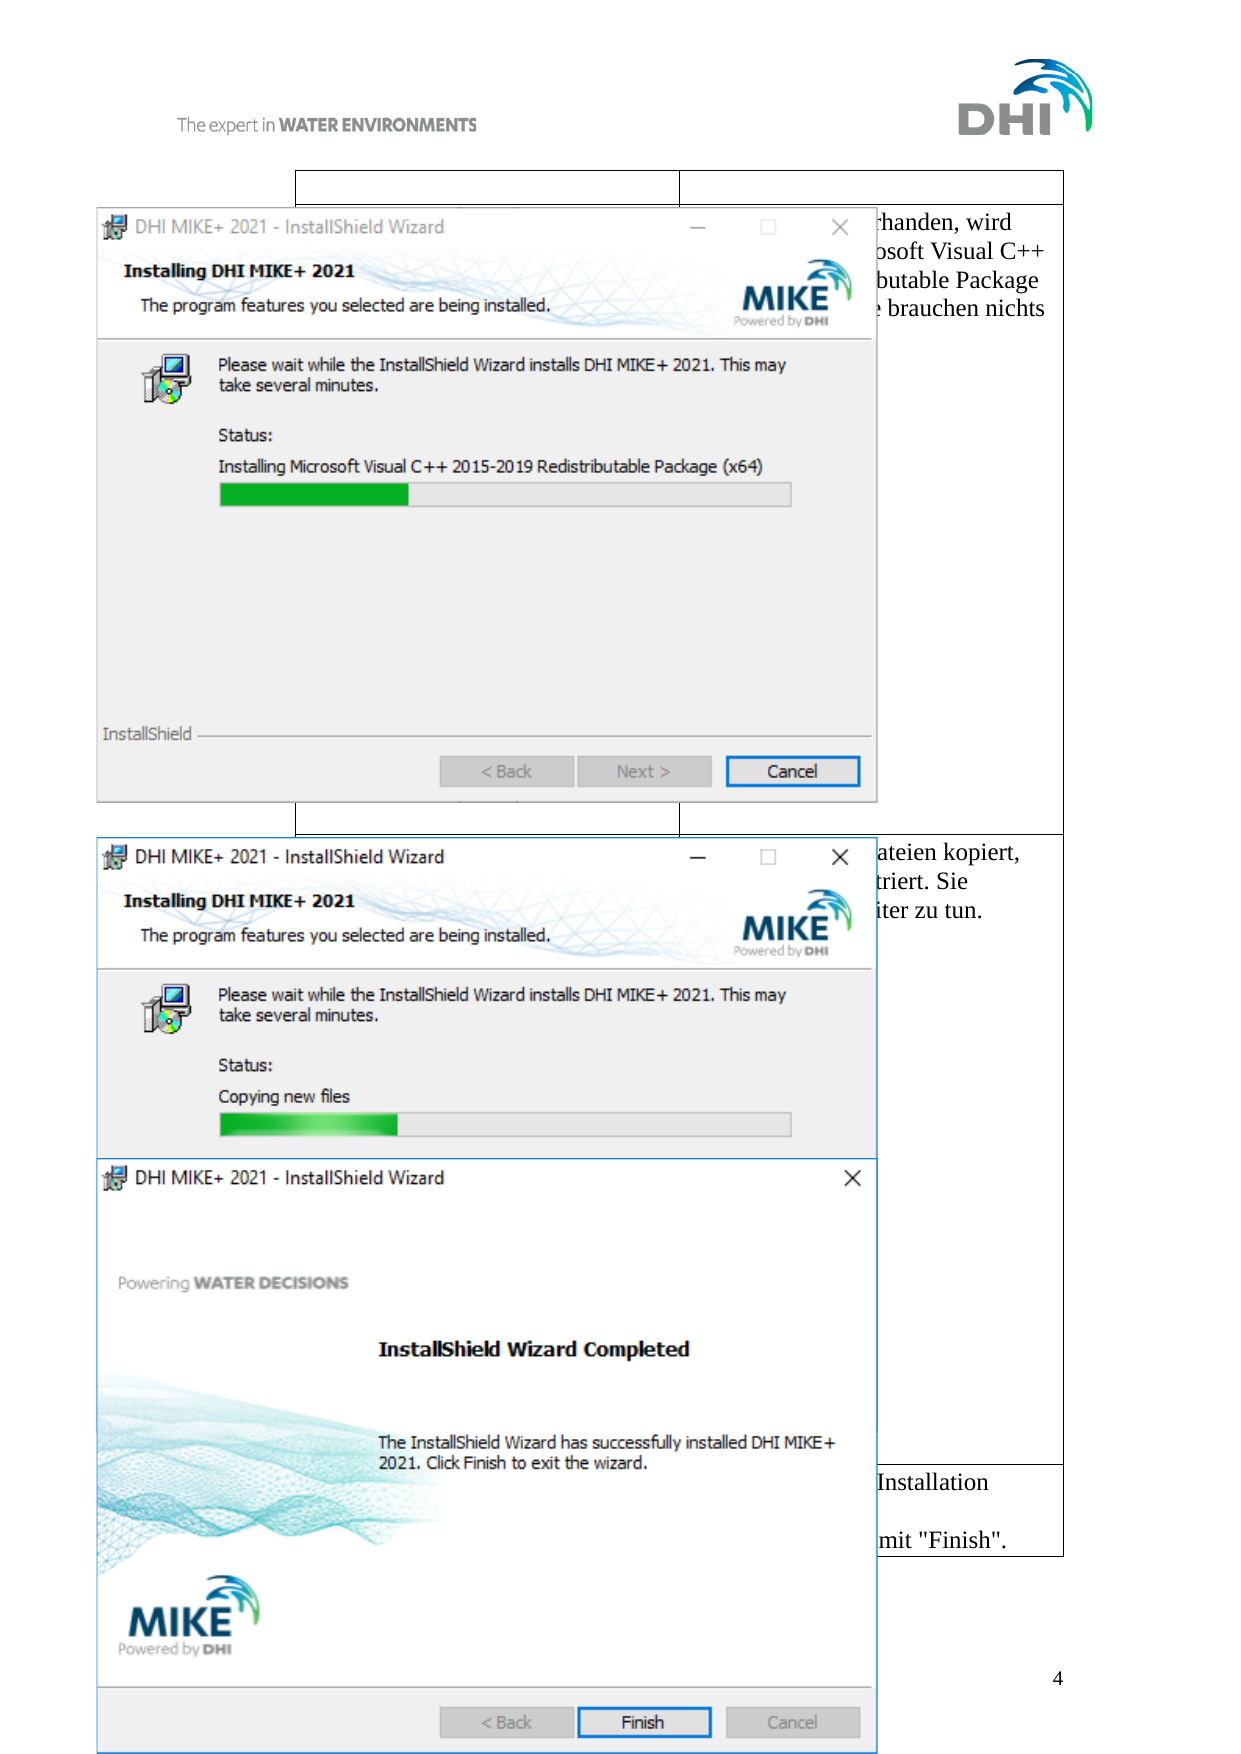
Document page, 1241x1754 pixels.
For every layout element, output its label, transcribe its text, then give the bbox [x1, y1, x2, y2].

table_cell Nach erfolgreicher Installation • schließen Sie den Installationswizard mit "Finish". [878, 1465, 1063, 1556]
picture [96, 837, 878, 1754]
picture [958, 59, 1093, 135]
table_cell Dann werden die Dateien kopiert, installiert und registriert. Sie brauchen nichts weiter zu tun. [680, 835, 1063, 1464]
table_cell Falls noch nicht vorhanden, wird zunächst das "Microsoft Visual C++ 2015-2019 Redistributable Package (x64) installiert. Sie brauchen nichts weiter zu tun. [680, 205, 1063, 834]
picture [177, 117, 477, 135]
table_cell • Klicken Sie nun auf "Install" damit die Installation des Programms beginnen kann. [680, 171, 1063, 204]
picture [96, 207, 878, 803]
table_cell [296, 803, 679, 834]
table_cell [296, 171, 679, 204]
